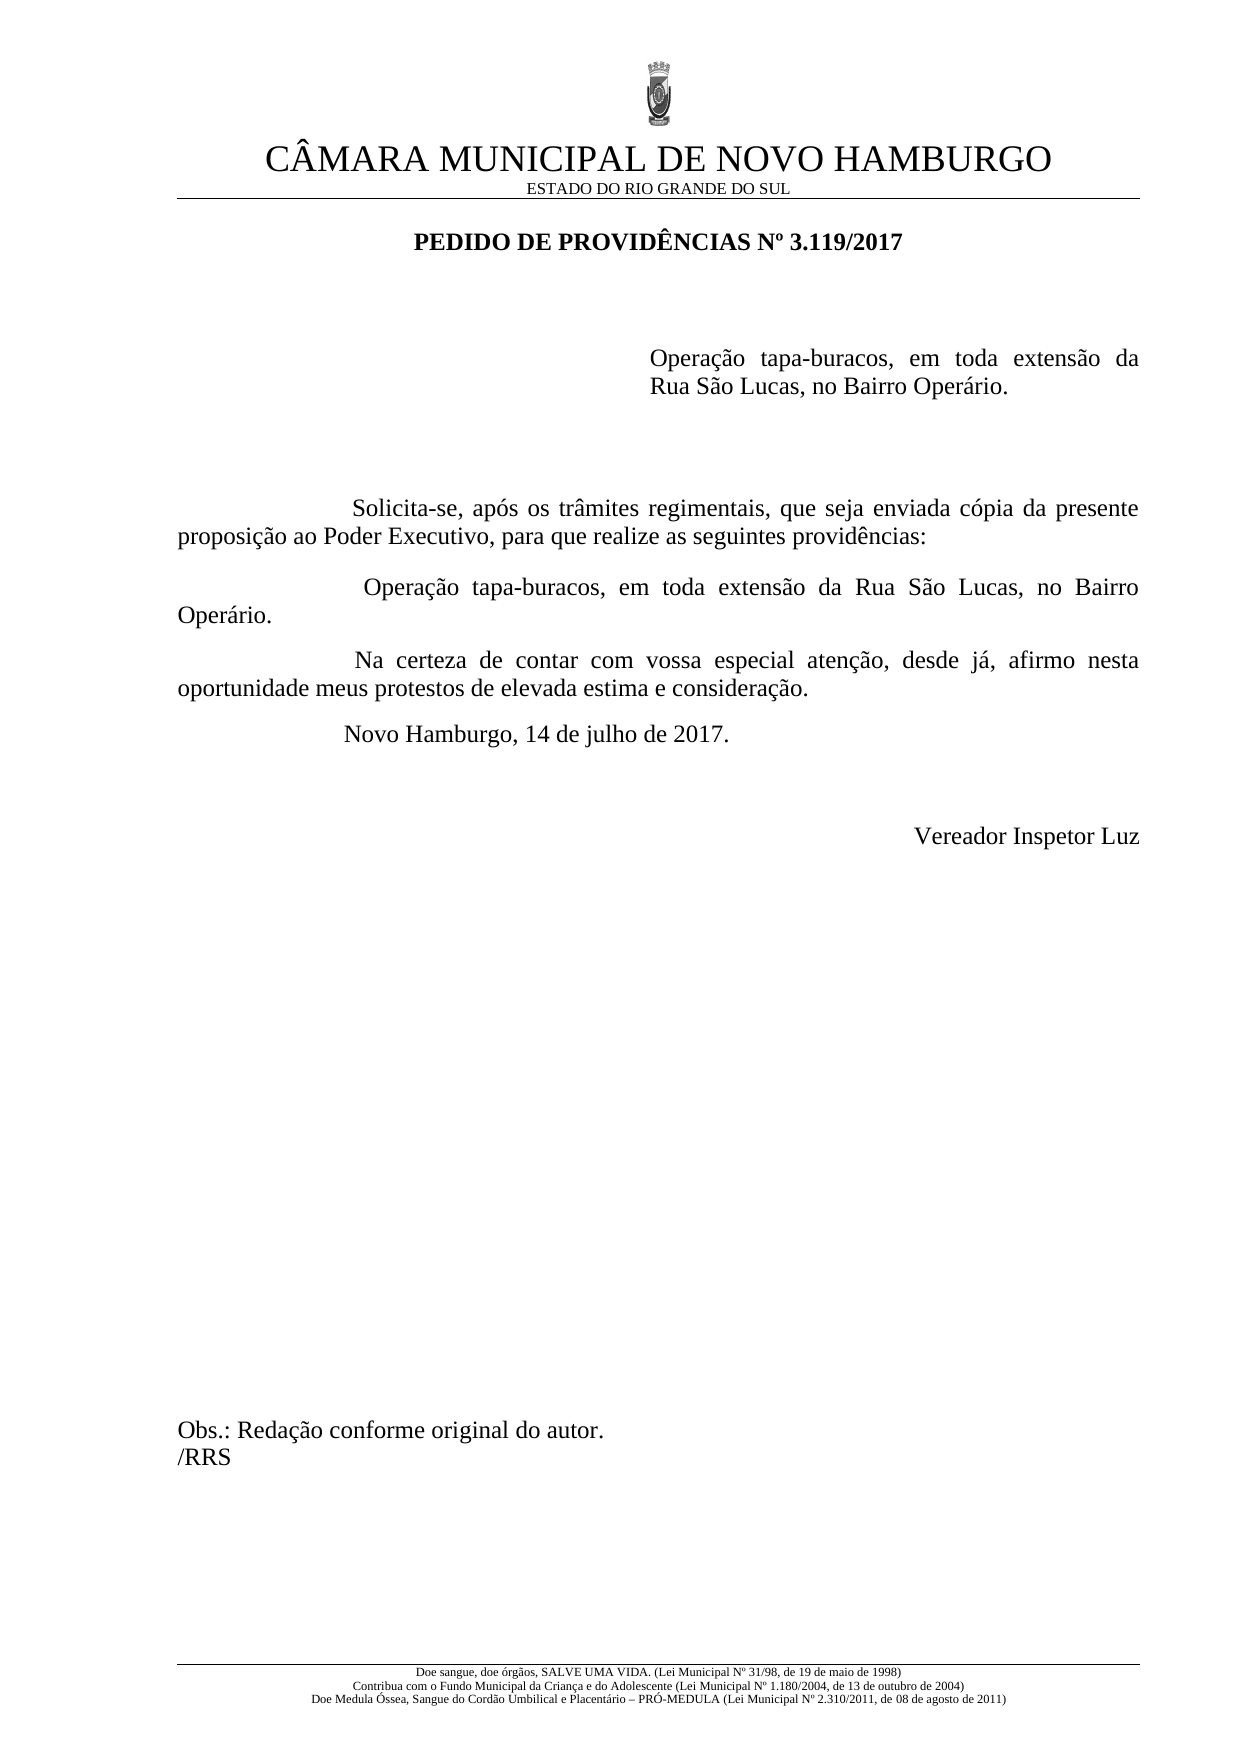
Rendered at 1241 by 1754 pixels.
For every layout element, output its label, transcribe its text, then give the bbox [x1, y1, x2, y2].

text Solicita-se, após os trâmites regimentais, que seja enviada cópia da presente proposição ao Poder Executivo, para que realize as seguintes providências: [177, 494, 1140, 550]
text Vereador Inspetor Luz [177, 822, 1140, 850]
text Operação tapa-buracos, em toda extensão da Rua São Lucas, no Bairro Operário. [649, 344, 1140, 400]
text Novo Hamburgo, 14 de julho de 2017. [177, 720, 1140, 747]
text Na certeza de contar com vossa especial atenção, desde já, afirmo nesta oportunidade meus protestos de elevada estima e consideração. [177, 647, 1140, 702]
text PEDIDO DE PROVIDÊNCIAS Nº 3.119/2017 [177, 228, 1140, 256]
text Operação tapa-buracos, em toda extensão da Rua São Lucas, no Bairro Operário. [177, 573, 1140, 629]
text /RRS [177, 1443, 1140, 1471]
text Obs.: Redação conforme original do autor. [177, 1416, 1140, 1443]
